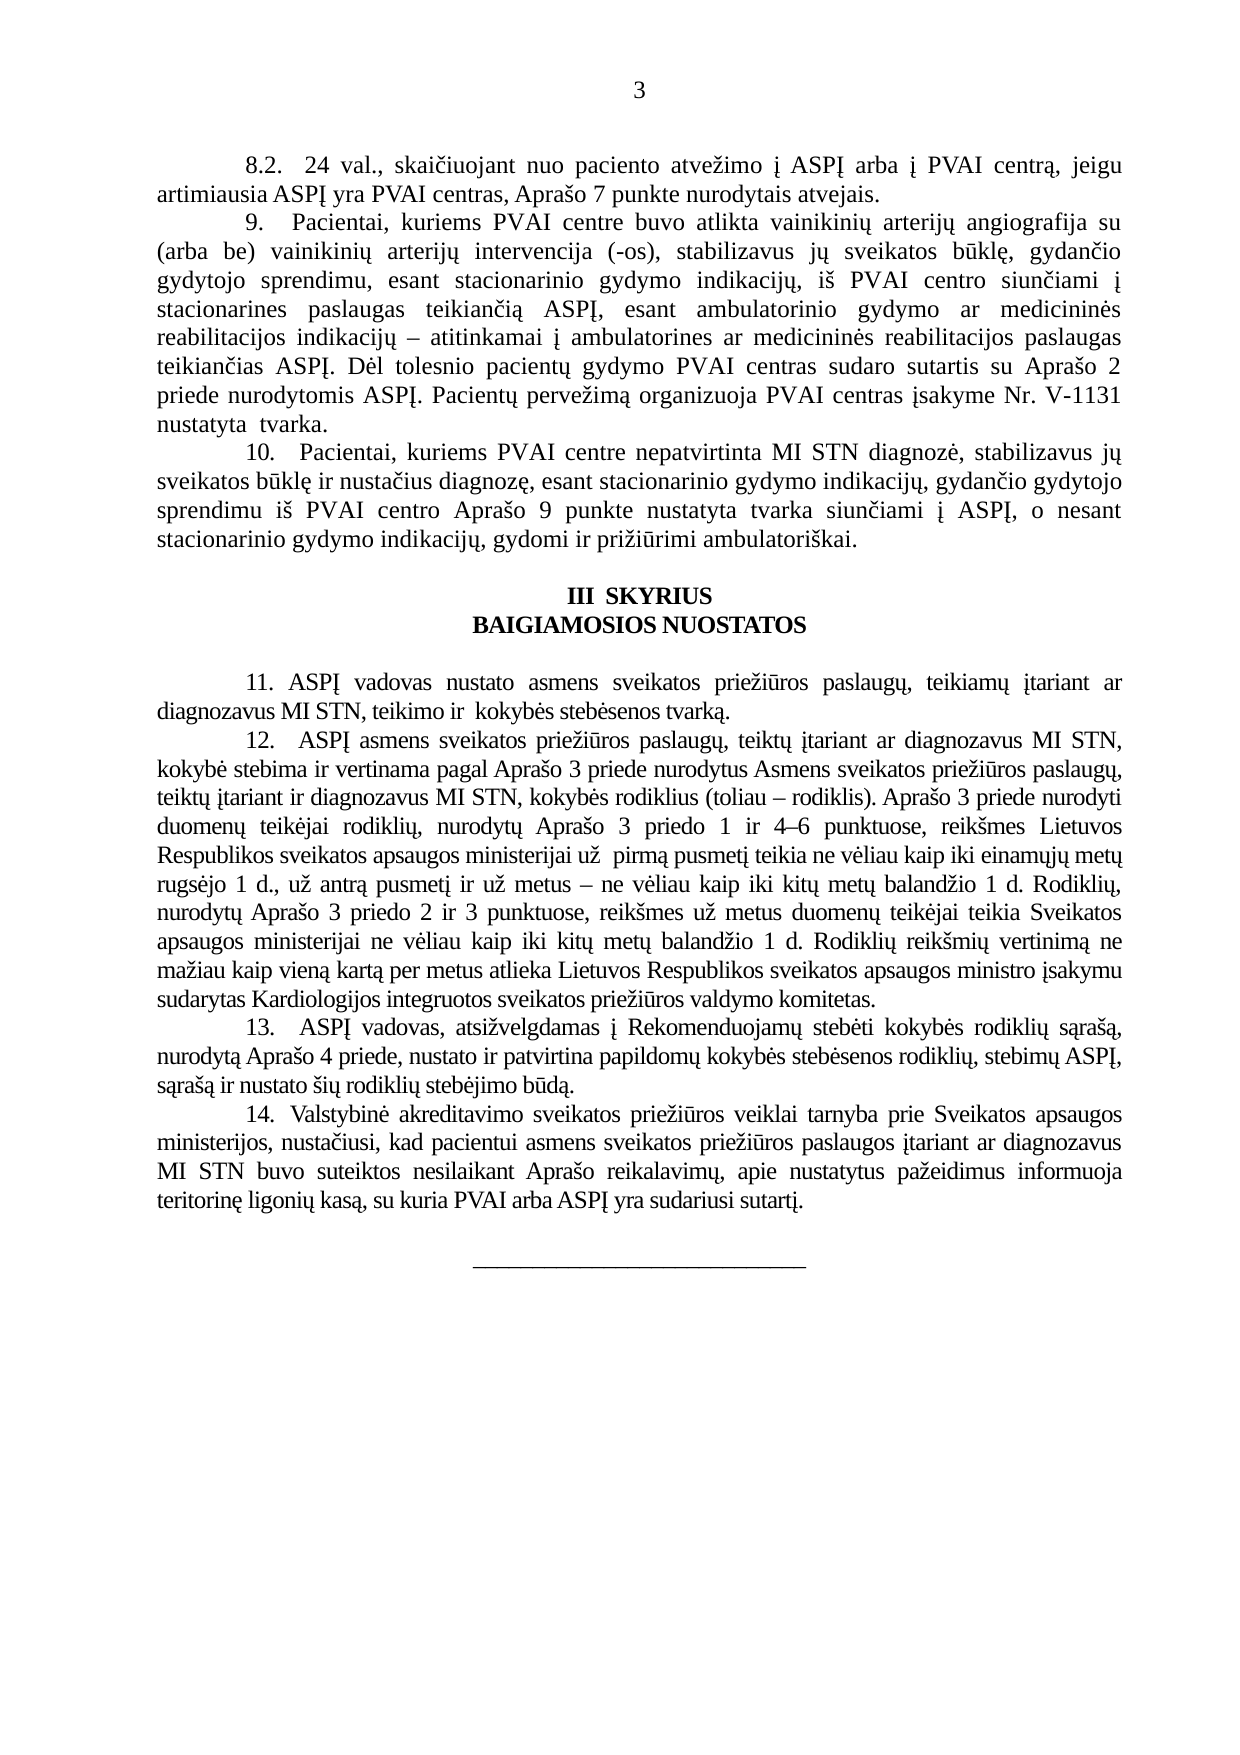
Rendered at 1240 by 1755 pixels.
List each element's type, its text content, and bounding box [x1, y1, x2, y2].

text 10. Pacientai, kuriems PVAI centre nepatvirtinta MI STN diagnozė, stabilizavus jų sveikatos būklę ir nustačius diagnozę, esant stacionarinio gydymo indikacijų, gydančio gydytojo sprendimu iš PVAI centro Aprašo 9 punkte nustatyta tvarka siunčiami į ASPĮ, o nesant stacionarinio gydymo indikacijų, gydomi ir prižiūrimi ambulatoriškai. [157, 437, 1123, 552]
text 14. Valstybinė akreditavimo sveikatos priežiūros veiklai tarnyba prie Sveikatos apsaugos ministerijos, nustačiusi, kad pacientui asmens sveikatos priežiūros paslaugos įtariant ar diagnozavus MI STN buvo suteiktos nesilaikant Aprašo reikalavimų, apie nustatytus pažeidimus informuoja teritorinę ligonių kasą, su kuria PVAI arba ASPĮ yra sudariusi sutartį. [157, 1099, 1123, 1214]
text 12. ASPĮ asmens sveikatos priežiūros paslaugų, teiktų įtariant ar diagnozavus MI STN, kokybė stebima ir vertinama pagal Aprašo 3 priede nurodytus Asmens sveikatos priežiūros paslaugų, teiktų įtariant ir diagnozavus MI STN, kokybės rodiklius (toliau – rodiklis). Aprašo 3 priede nurodyti duomenų teikėjai rodiklių, nurodytų Aprašo 3 priedo 1 ir 4–6 punktuose, reikšmes Lietuvos Respublikos sveikatos apsaugos ministerijai už pirmą pusmetį teikia ne vėliau kaip iki einamųjų metų rugsėjo 1 d., už antrą pusmetį ir už metus – ne vėliau kaip iki kitų metų balandžio 1 d. Rodiklių, nurodytų Aprašo 3 priedo 2 ir 3 punktuose, reikšmes už metus duomenų teikėjai teikia Sveikatos apsaugos ministerijai ne vėliau kaip iki kitų metų balandžio 1 d. Rodiklių reikšmių vertinimą ne mažiau kaip vieną kartą per metus atlieka Lietuvos Respublikos sveikatos apsaugos ministro įsakymu sudarytas Kardiologijos integruotos sveikatos priežiūros valdymo komitetas. [157, 725, 1123, 1012]
text III SKYRIUS [157, 581, 1123, 610]
text 11. ASPĮ vadovas nustato asmens sveikatos priežiūros paslaugų, teikiamų įtariant ar diagnozavus MI STN, teikimo ir kokybės stebėsenos tvarką. [157, 667, 1123, 725]
text BAIGIAMOSIOS NUOSTATOS [157, 610, 1123, 639]
text 13. ASPĮ vadovas, atsižvelgdamas į Rekomenduojamų stebėti kokybės rodiklių sąrašą, nurodytą Aprašo 4 priede, nustato ir patvirtina papildomų kokybės stebėsenos rodiklių, stebimų ASPĮ, sąrašą ir nustato šių rodiklių stebėjimo būdą. [157, 1012, 1123, 1099]
text ____________________________ [157, 1242, 1123, 1271]
text 9. Pacientai, kuriems PVAI centre buvo atlikta vainikinių arterijų angiografija su (arba be) vainikinių arterijų intervencija (-os), stabilizavus jų sveikatos būklę, gydančio gydytojo sprendimu, esant stacionarinio gydymo indikacijų, iš PVAI centro siunčiami į stacionarines paslaugas teikiančią ASPĮ, esant ambulatorinio gydymo ar medicininės reabilitacijos indikacijų – atitinkamai į ambulatorines ar medicininės reabilitacijos paslaugas teikiančias ASPĮ. Dėl tolesnio pacientų gydymo PVAI centras sudaro sutartis su Aprašo 2 priede nurodytomis ASPĮ. Pacientų pervežimą organizuoja PVAI centras įsakyme Nr. V-1131 nustatyta tvarka. [157, 207, 1122, 437]
text 8.2. 24 val., skaičiuojant nuo paciento atvežimo į ASPĮ arba į PVAI centrą, jeigu artimiausia ASPĮ yra PVAI centras, Aprašo 7 punkte nurodytais atvejais. [157, 150, 1123, 207]
